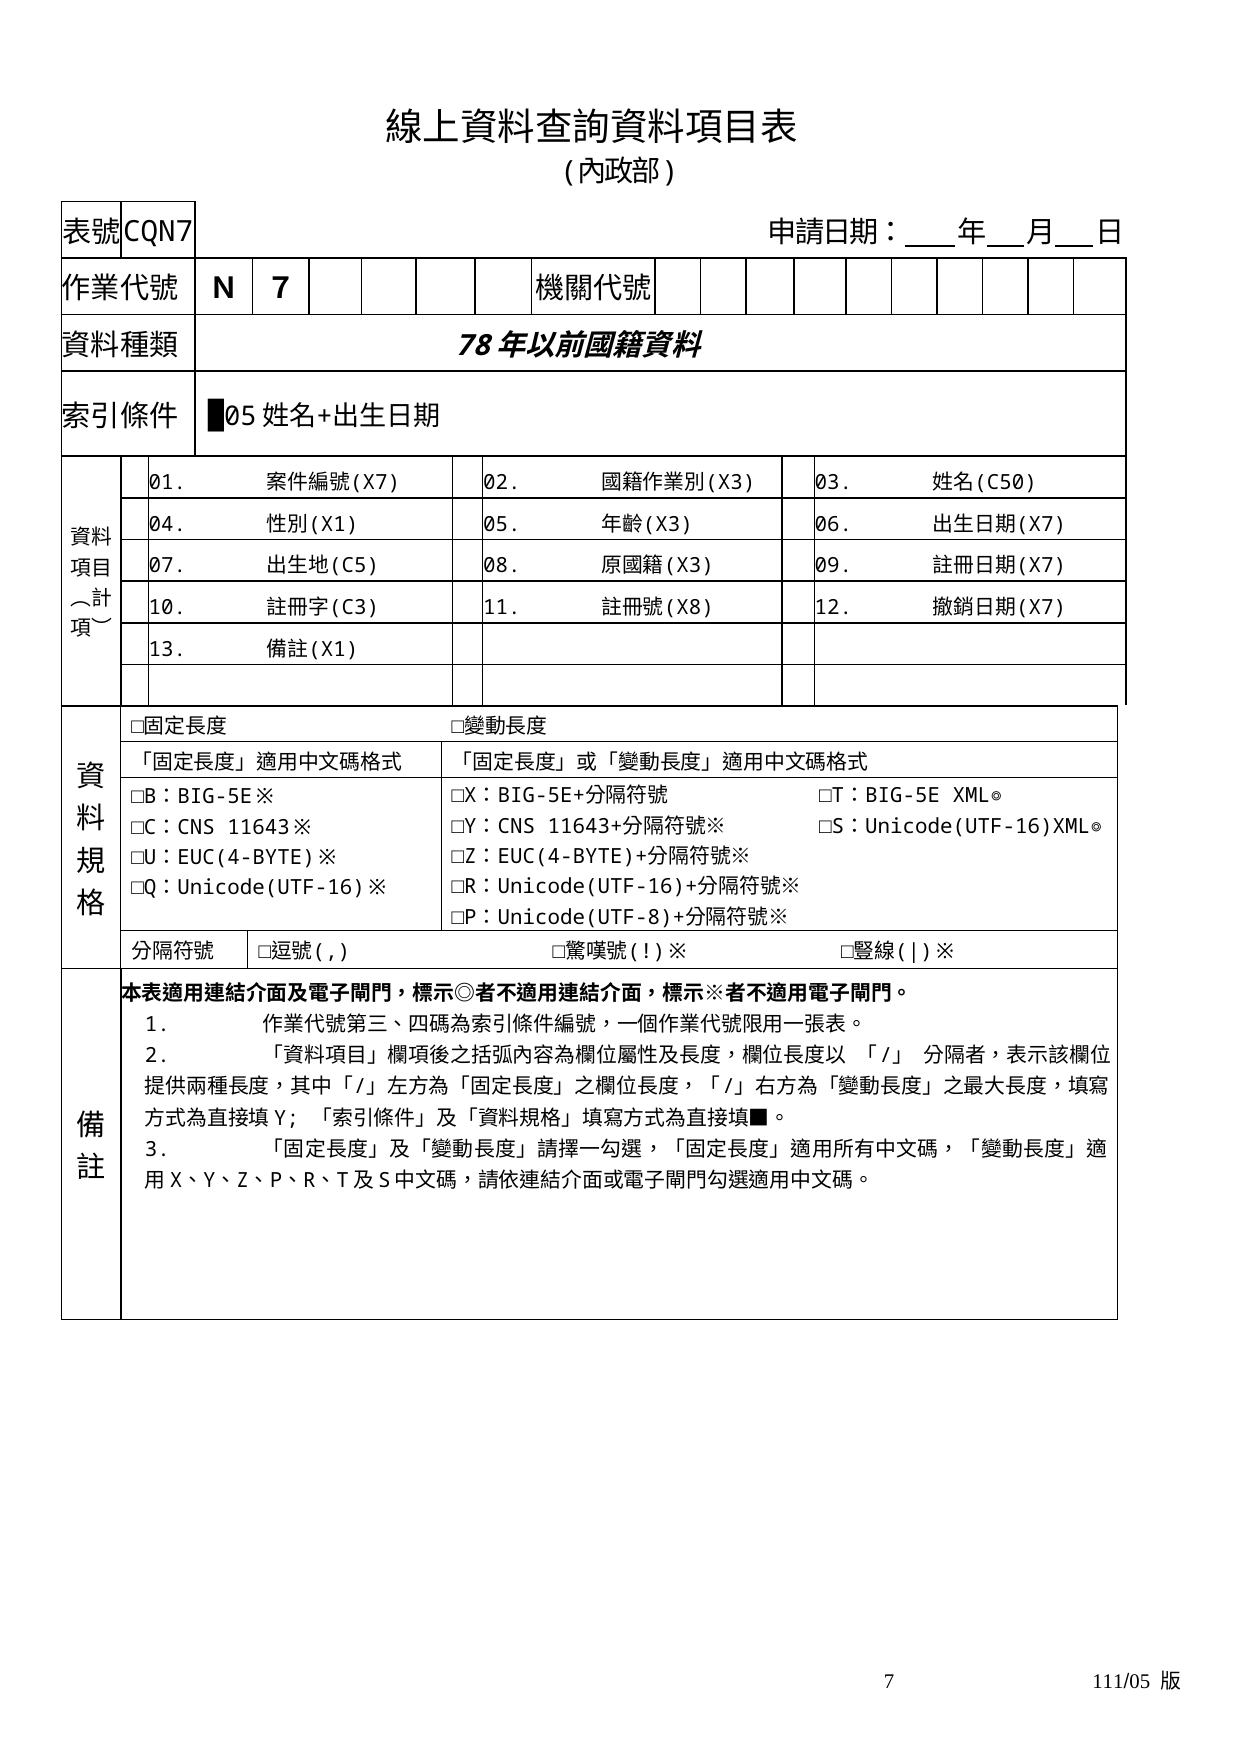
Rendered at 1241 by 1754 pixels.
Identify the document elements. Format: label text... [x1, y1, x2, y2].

table_cell [122, 499, 148, 539]
table_cell [476, 259, 531, 313]
table_cell [938, 259, 982, 313]
table_cell [122, 457, 148, 497]
table_cell [122, 624, 148, 664]
table_cell 撤銷日期(X7) [815, 582, 1125, 622]
table_cell [362, 259, 415, 313]
table_cell 資料項目︵計 項︶ [62, 457, 120, 705]
table_cell 78年以前國籍資料 [196, 315, 1125, 370]
table_cell █05姓名+出生日期 [196, 372, 1125, 455]
table_cell [453, 582, 482, 622]
table_cell [892, 259, 936, 313]
table_cell 性別(X1) [149, 499, 452, 539]
table_cell [701, 259, 745, 313]
table_cell □B：BIG-5E※ □C：CNS 11643※ □U：EUC(4-BYTE)※ □Q：Unicode(UTF-16)※ [121, 778, 441, 930]
table_cell □固定長度 [121, 707, 441, 741]
table_cell 備註(X1) [149, 624, 452, 664]
table_cell [1118, 930, 1126, 968]
table_cell [815, 665, 1125, 705]
table_cell [453, 624, 482, 664]
table_cell [453, 457, 482, 497]
table_cell [1118, 741, 1126, 777]
table_cell ７ [253, 259, 308, 313]
table_cell 註冊日期(X7) [815, 540, 1125, 580]
table_cell [122, 540, 148, 580]
table_cell [483, 624, 781, 664]
table_cell 本表適用連結介面及電子閘門，標示◎者不適用連結介面，標示※者不適用電子閘門。 作業代號第三、四碼為索引條件編號，一個作業代號限用一張表。 「資料項目」欄項後之括弧內容為欄位屬性及長度，欄位長度以 「/」 分隔者，表示該欄位提供兩種長度，其中「/」左方為「固定長度」之欄位長度，「/」右方為「變動長度」之最大長度，填寫方式為直接填Y; 「索引條件」及「資料規格」填寫方式為直接填■。 「固定長度」及「變動長度」請擇一勾選，「固定長度」適用所有中文碼，「變動長度」適用X、Y、Z、P、R、T及S中文碼，請依連結介面或電子閘門勾選適用中文碼。 [122, 969, 1117, 1318]
table_cell [656, 259, 700, 313]
table_cell 索引條件 [62, 372, 194, 455]
table_cell [847, 259, 891, 313]
table_cell □T：BIG-5E XML◎ □S：Unicode(UTF-16)XML◎ [809, 778, 1117, 930]
table_cell [122, 665, 148, 705]
table_cell 出生日期(X7) [815, 499, 1125, 539]
table_cell □豎線(|)※ [830, 931, 1117, 968]
table_cell □逗號(,) [248, 931, 542, 968]
table_cell [783, 624, 814, 664]
table_cell 機關代號 [532, 259, 654, 313]
table_cell [1074, 259, 1125, 313]
table_cell [783, 540, 814, 580]
table_cell [1029, 259, 1073, 313]
table_cell [310, 259, 361, 313]
table_cell [1118, 968, 1126, 1318]
table_cell 出生地(C5) [149, 540, 452, 580]
table_cell 資料種類 [62, 315, 194, 370]
table_cell [783, 582, 814, 622]
text (內政部) [59, 155, 1181, 188]
table_cell 年齡(X3) [483, 499, 781, 539]
table_cell 姓名(C50) [815, 457, 1125, 497]
table_cell [747, 259, 793, 313]
table_cell 註冊字(C3) [149, 582, 452, 622]
table_cell [453, 499, 482, 539]
table_cell 作業代號 [62, 259, 194, 313]
table_cell Ｎ [196, 259, 252, 313]
table_cell [983, 259, 1027, 313]
table_cell [783, 665, 814, 705]
table_cell 「固定長度」適用中文碼格式 [121, 742, 441, 777]
table_cell [149, 665, 452, 705]
table_cell [1118, 777, 1126, 930]
table_cell [453, 540, 482, 580]
table_cell 案件編號(X7) [149, 457, 452, 497]
table_cell [783, 457, 814, 497]
table_cell [815, 624, 1125, 664]
table_cell 分隔符號 [121, 931, 247, 968]
table_cell □X：BIG-5E+分隔符號 □Y：CNS 11643+分隔符號※ □Z：EUC(4-BYTE)+分隔符號※ □R：Unicode(UTF-16)+分隔符號※ □P：Unicode(UTF-8)+分隔符號※ [442, 778, 808, 930]
table_cell [795, 259, 845, 313]
table_cell 註冊號(X8) [483, 582, 781, 622]
table_cell 原國籍(X3) [483, 540, 781, 580]
table_cell [417, 259, 474, 313]
table_cell [122, 582, 148, 622]
table_cell 「固定長度」或「變動長度」適用中文碼格式 [442, 742, 1117, 777]
table_cell 備註 [62, 969, 120, 1318]
table_header 申請日期： 年 月 日 [196, 201, 1126, 257]
table_cell [453, 665, 482, 705]
table_cell □變動長度 [441, 707, 1117, 741]
table_cell [783, 499, 814, 539]
table_header 線上資料查詢資料項目表 [60, 84, 1122, 142]
table_cell □驚嘆號(!)※ [542, 931, 830, 968]
table_header 表號 [62, 202, 120, 257]
table_cell [1118, 705, 1126, 741]
table_cell 資料規格 [62, 707, 120, 968]
table_cell [483, 665, 781, 705]
table_cell 國籍作業別(X3) [483, 457, 781, 497]
table_header CQN7 [122, 202, 194, 257]
